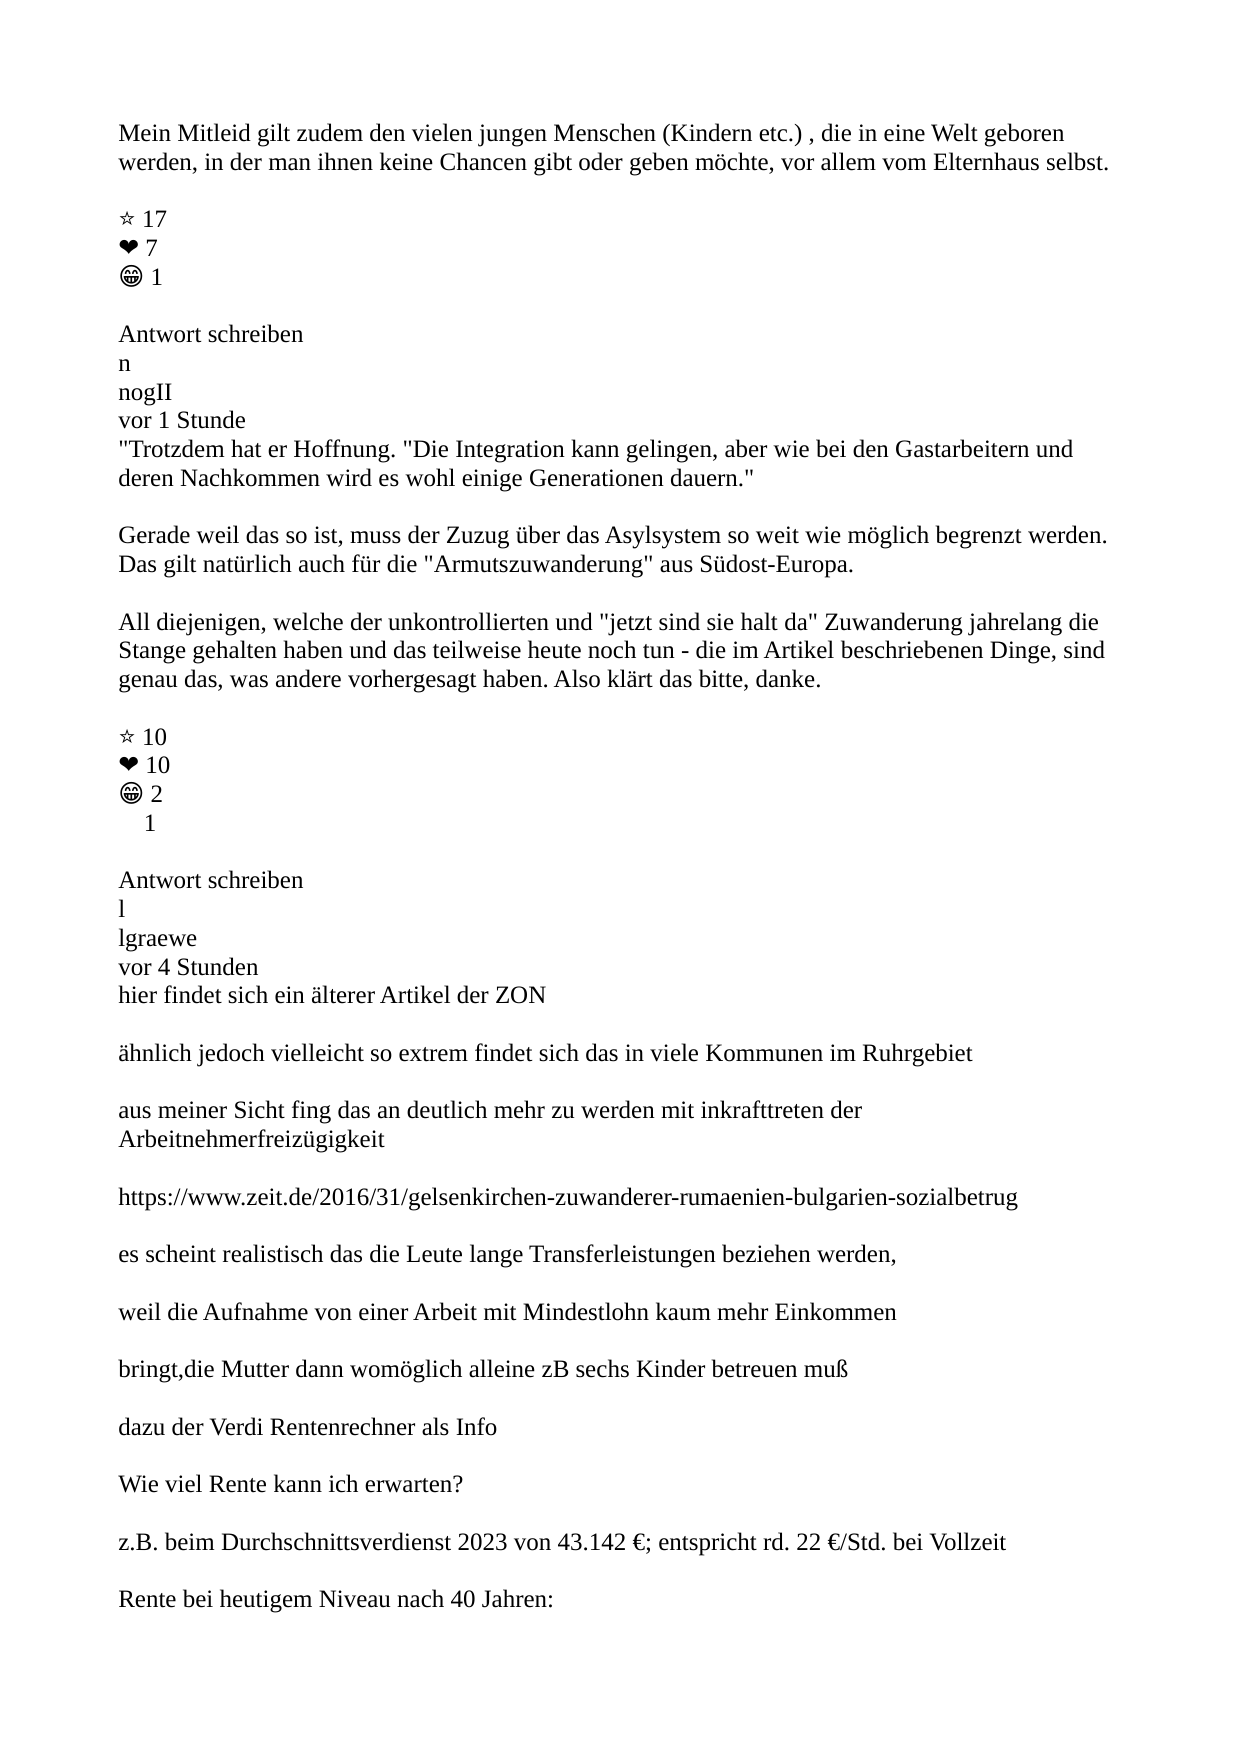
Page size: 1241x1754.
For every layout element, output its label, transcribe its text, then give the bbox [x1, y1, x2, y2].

text Antwort schreiben [118, 866, 1122, 894]
text lgraewe [118, 923, 1122, 952]
text Mein Mitleid gilt zudem den vielen jungen Menschen (Kindern etc.) , die in eine Welt geboren werden, in der man ihnen keine Chancen gibt oder geben möchte, vor allem vom Elternhaus selbst. [118, 118, 1122, 176]
text All diejenigen, welche der unkontrollierten und "jetzt sind sie halt da" Zuwanderung jahrelang die Stange gehalten haben und das teilweise heute noch tun - die im Artikel beschriebenen Dinge, sind genau das, was andere vorhergesagt haben. Also klärt das bitte, danke. [118, 607, 1122, 693]
text es scheint realistisch das die Leute lange Transferleistungen beziehen werden, [118, 1239, 1122, 1268]
text dazu der Verdi Rentenrechner als Info [118, 1412, 1122, 1441]
text aus meiner Sicht fing das an deutlich mehr zu werden mit inkrafttreten der Arbeitnehmerfreizügigkeit [118, 1096, 1122, 1153]
text ⭐️ 10 [118, 722, 1122, 751]
text Gerade weil das so ist, muss der Zuzug über das Asylsystem so weit wie möglich begrenzt werden. Das gilt natürlich auch für die "Armutszuwanderung" aus Südost-Europa. [118, 521, 1122, 578]
text Antwort schreiben [118, 319, 1122, 348]
text 😁 2 [118, 779, 1122, 808]
text bringt,die Mutter dann womöglich alleine zB sechs Kinder betreuen muß [118, 1354, 1122, 1383]
text ❤️ 7 [118, 233, 1122, 262]
text Rente bei heutigem Niveau nach 40 Jahren: [118, 1584, 1122, 1613]
text ähnlich jedoch vielleicht so extrem findet sich das in viele Kommunen im Ruhrgebiet [118, 1038, 1122, 1067]
text nogII [118, 377, 1122, 406]
text l [118, 894, 1122, 923]
text hier findet sich ein älterer Artikel der ZON [118, 981, 1122, 1009]
text "Trotzdem hat er Hoffnung. "Die Integration kann gelingen, aber wie bei den Gastarbeitern und deren Nachkommen wird es wohl einige Generationen dauern." [118, 434, 1122, 492]
text vor 1 Stunde [118, 406, 1122, 434]
text z.B. beim Durchschnittsverdienst 2023 von 43.142 €; entspricht rd. 22 €/Std. bei Vollzeit [118, 1527, 1122, 1556]
text n [118, 348, 1122, 377]
text vor 4 Stunden [118, 952, 1122, 981]
text 😁 1 [118, 262, 1122, 291]
text ⭐️ 17 [118, 204, 1122, 233]
text https://www.zeit.de/2016/31/gelsenkirchen-zuwanderer-rumaenien-bulgarien-sozialbetrug [118, 1182, 1122, 1211]
text weil die Aufnahme von einer Arbeit mit Mindestlohn kaum mehr Einkommen [118, 1297, 1122, 1326]
text ❤️ 10 [118, 751, 1122, 779]
text 🤨 1 [118, 808, 1122, 837]
text Wie viel Rente kann ich erwarten? [118, 1469, 1122, 1498]
